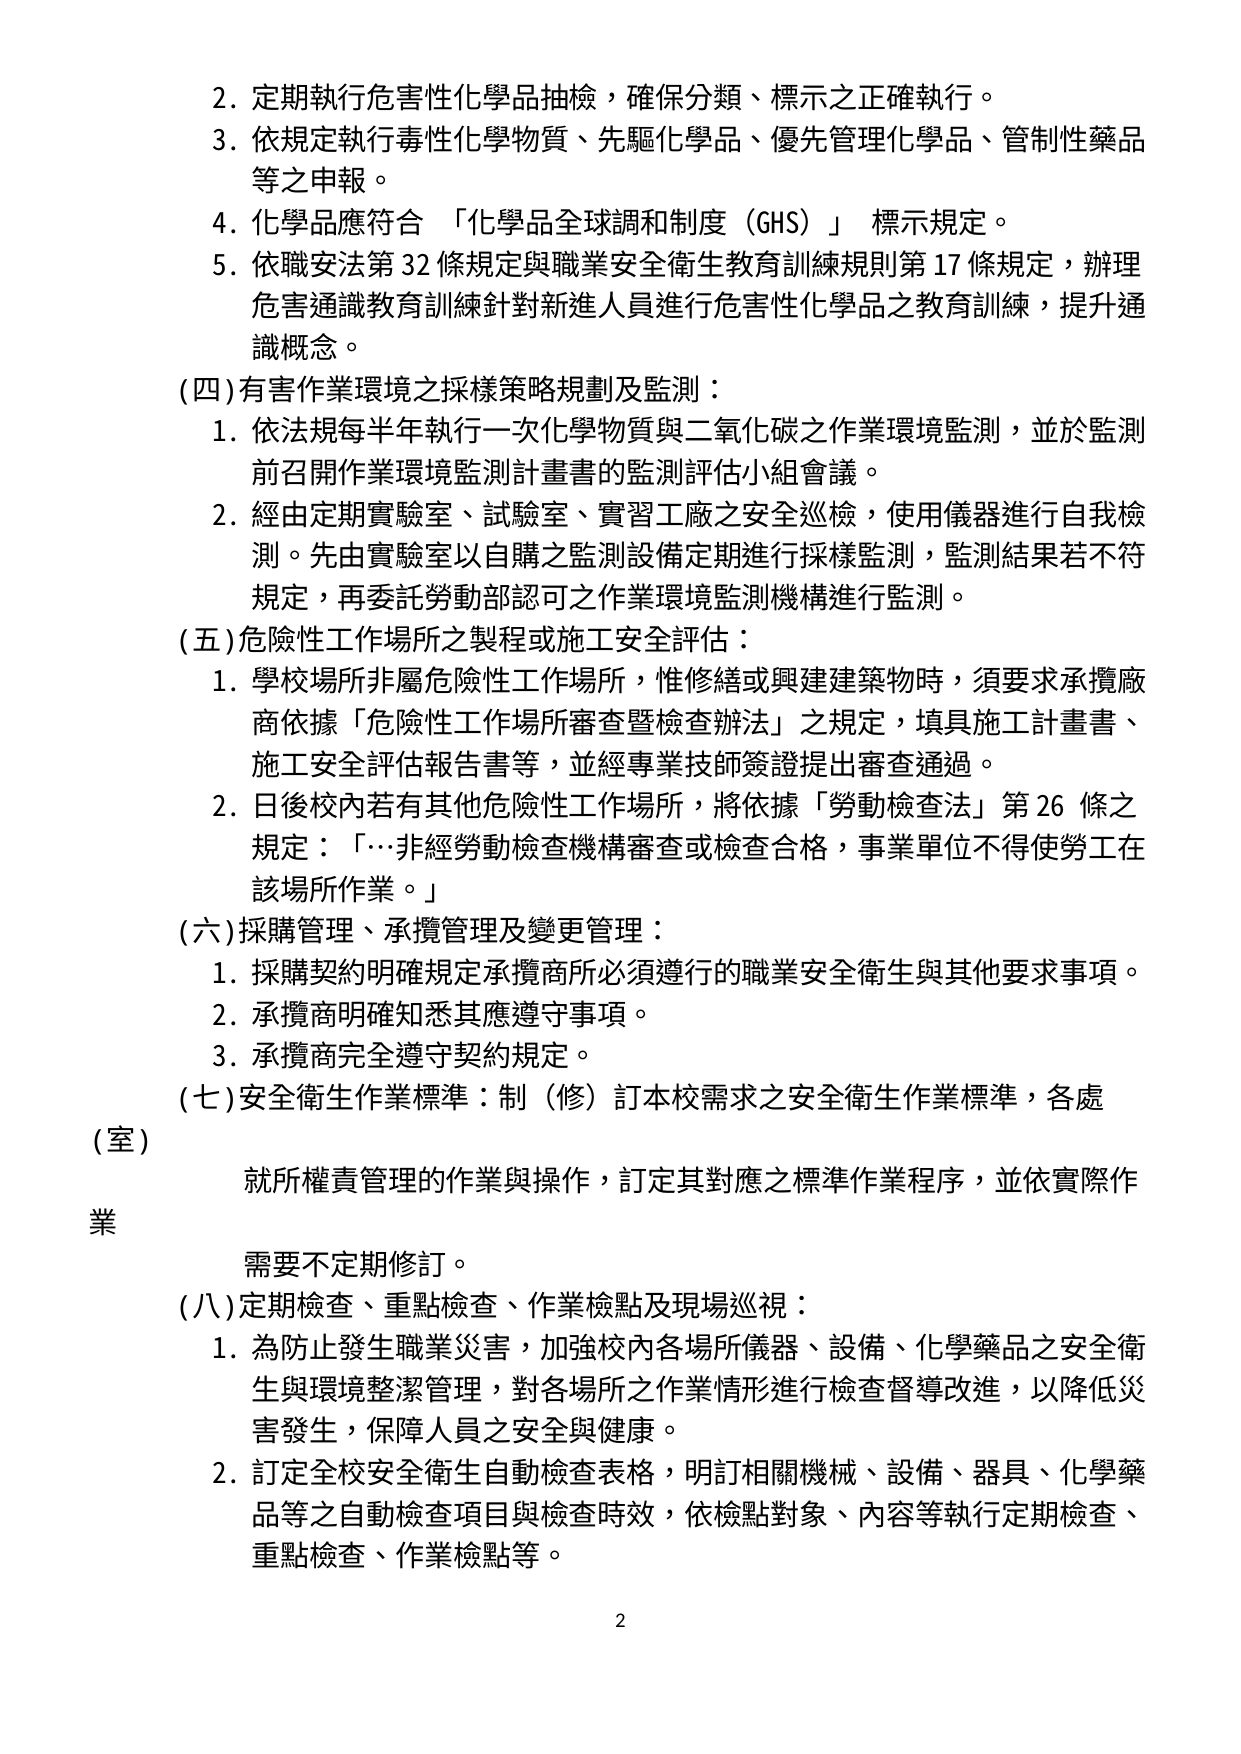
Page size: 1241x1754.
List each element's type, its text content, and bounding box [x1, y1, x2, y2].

list 訂定全校安全衛生自動檢查表格，明訂相關機械、設備、器具、化學藥品等之自動檢查項目與檢查時效，依檢點對象、內容等執行定期檢查、重點檢查、作業檢點等。 [212, 1450, 1152, 1575]
list 化學品應符合 「化學品全球調和制度（GHS）」 標示規定。 [212, 200, 1152, 242]
list 依規定執行毒性化學物質、先驅化學品、優先管理化學品、管制性藥品等之申報。 [212, 117, 1152, 200]
text (五)危險性工作場所之製程或施工安全評估： [89, 617, 1152, 658]
list 採購契約明確規定承攬商所必須遵行的職業安全衛生與其他要求事項。 [212, 950, 1152, 992]
list 學校場所非屬危險性工作場所，惟修繕或興建建築物時，須要求承攬廠商依據「危險性工作場所審查暨檢查辦法」之規定，填具施工計畫書、施工安全評估報告書等，並經專業技師簽證提出審查通過。 [212, 658, 1152, 783]
text 就所權責管理的作業與操作，訂定其對應之標準作業程序，並依實際作業 [89, 1158, 1152, 1242]
list 依法規每半年執行一次化學物質與二氧化碳之作業環境監測，並於監測前召開作業環境監測計畫書的監測評估小組會議。 [212, 408, 1152, 492]
list 承攬商明確知悉其應遵守事項。 [212, 992, 1152, 1033]
text (六)採購管理、承攬管理及變更管理： [89, 908, 1152, 950]
list 為防止發生職業災害，加強校內各場所儀器、設備、化學藥品之安全衛生與環境整潔管理，對各場所之作業情形進行檢查督導改進，以降低災害發生，保障人員之安全與健康。 [212, 1325, 1152, 1450]
list 定期執行危害性化學品抽檢，確保分類、標示之正確執行。 [212, 75, 1152, 117]
text (八)定期檢查、重點檢查、作業檢點及現場巡視： [89, 1283, 1152, 1325]
list 依職安法第32條規定與職業安全衛生教育訓練規則第17條規定，辦理危害通識教育訓練針對新進人員進行危害性化學品之教育訓練，提升通識概念。 [212, 242, 1152, 367]
list 經由定期實驗室、試驗室、實習工廠之安全巡檢，使用儀器進行自我檢測。先由實驗室以自購之監測設備定期進行採樣監測，監測結果若不符規定，再委託勞動部認可之作業環境監測機構進行監測。 [212, 492, 1152, 617]
list 日後校內若有其他危險性工作場所，將依據「勞動檢查法」第26 條之規定：「…非經勞動檢查機構審查或檢查合格，事業單位不得使勞工在該場所作業。」 [212, 783, 1152, 908]
text (四)有害作業環境之採樣策略規劃及監測： [89, 367, 1152, 408]
text 需要不定期修訂。 [89, 1242, 1152, 1283]
list 承攬商完全遵守契約規定。 [212, 1033, 1152, 1075]
text (七)安全衛生作業標準：制（修）訂本校需求之安全衛生作業標準，各處(室) [89, 1075, 1152, 1158]
